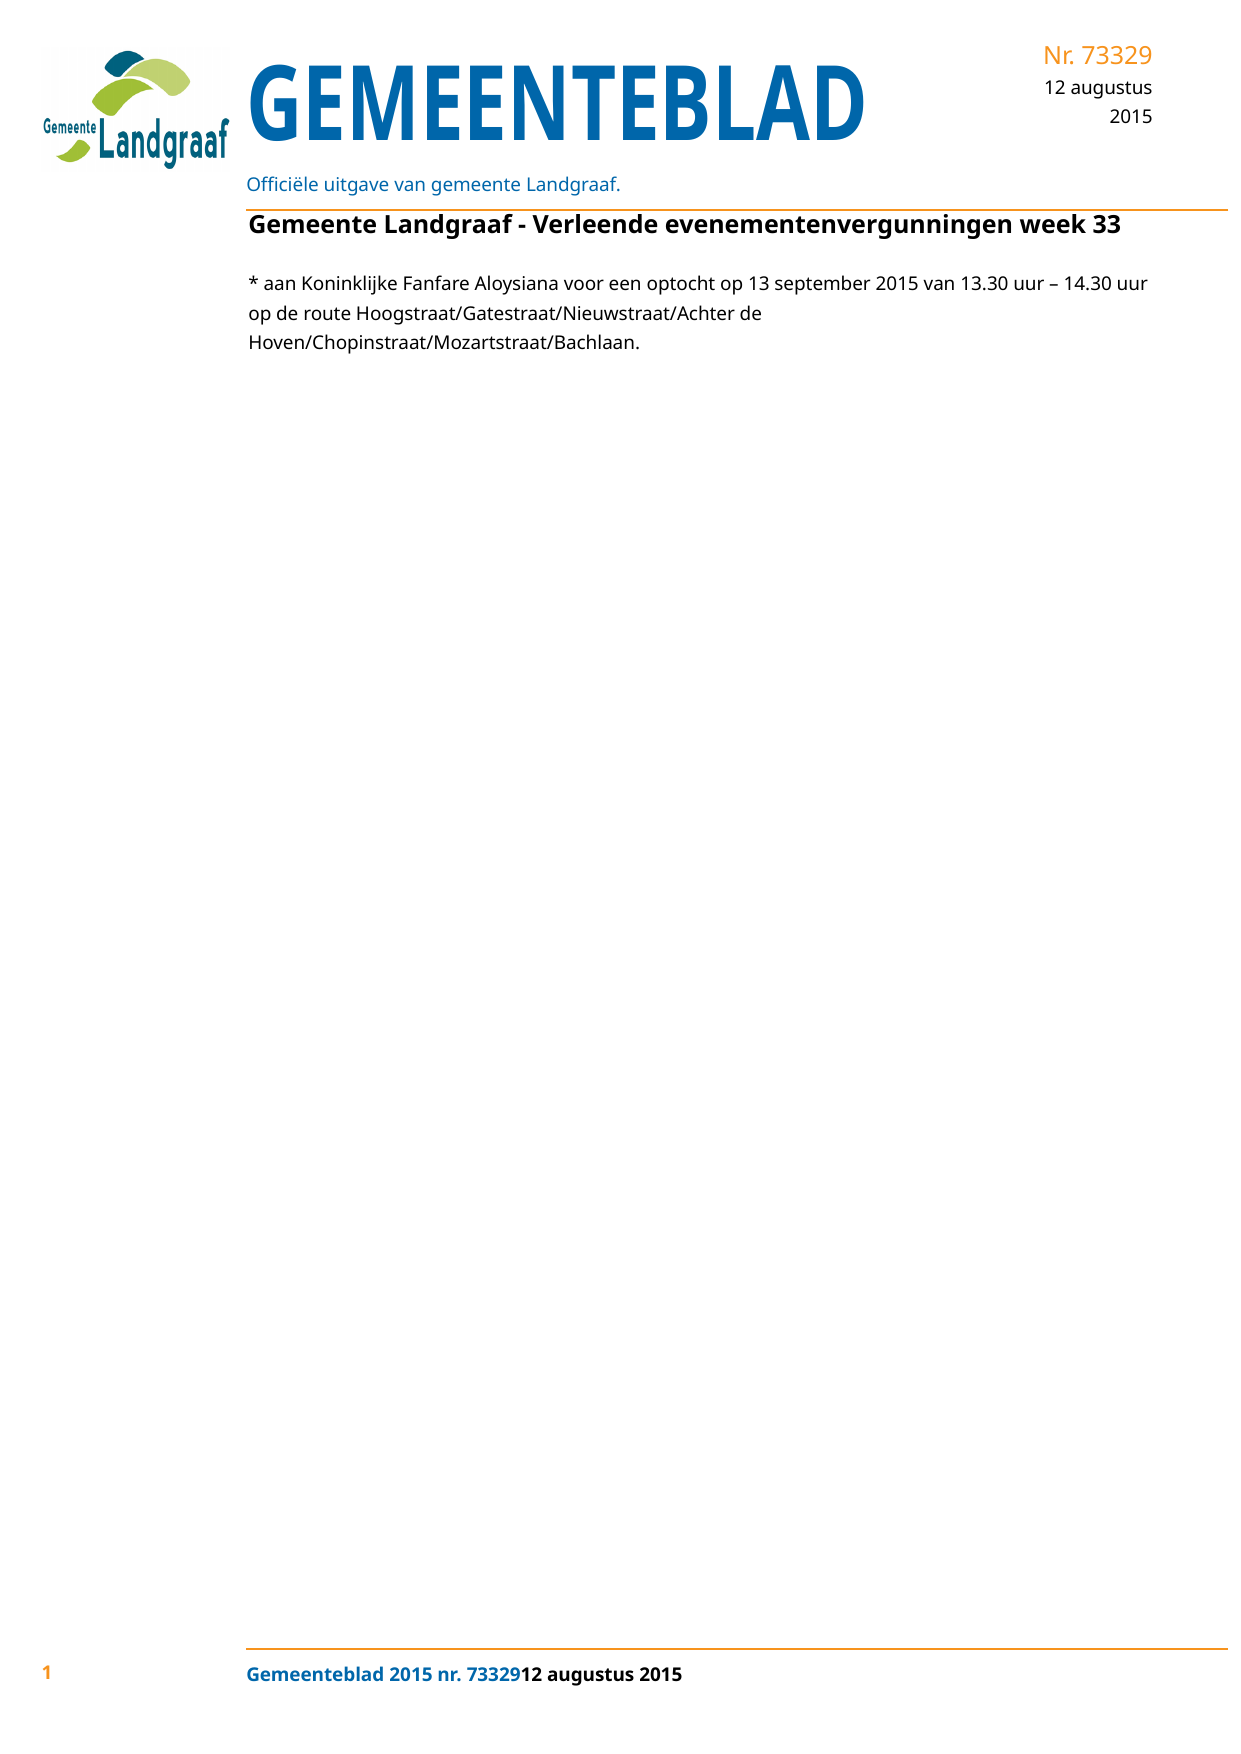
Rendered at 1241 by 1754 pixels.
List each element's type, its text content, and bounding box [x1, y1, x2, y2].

picture [41, 47, 231, 172]
text Gemeente Landgraaf - Verleende evenementenvergunningen week 33 [248, 211, 1152, 241]
text * aan Koninklijke Fanfare Aloysiana voor een optocht op 13 september 2015 van 13.30 uur – 14.30 uur op de route Hoogstraat/Gatestraat/Nieuwstraat/Achter de Hoven/Chopinstraat/Mozartstraat/Bachlaan. [248, 270, 1152, 355]
